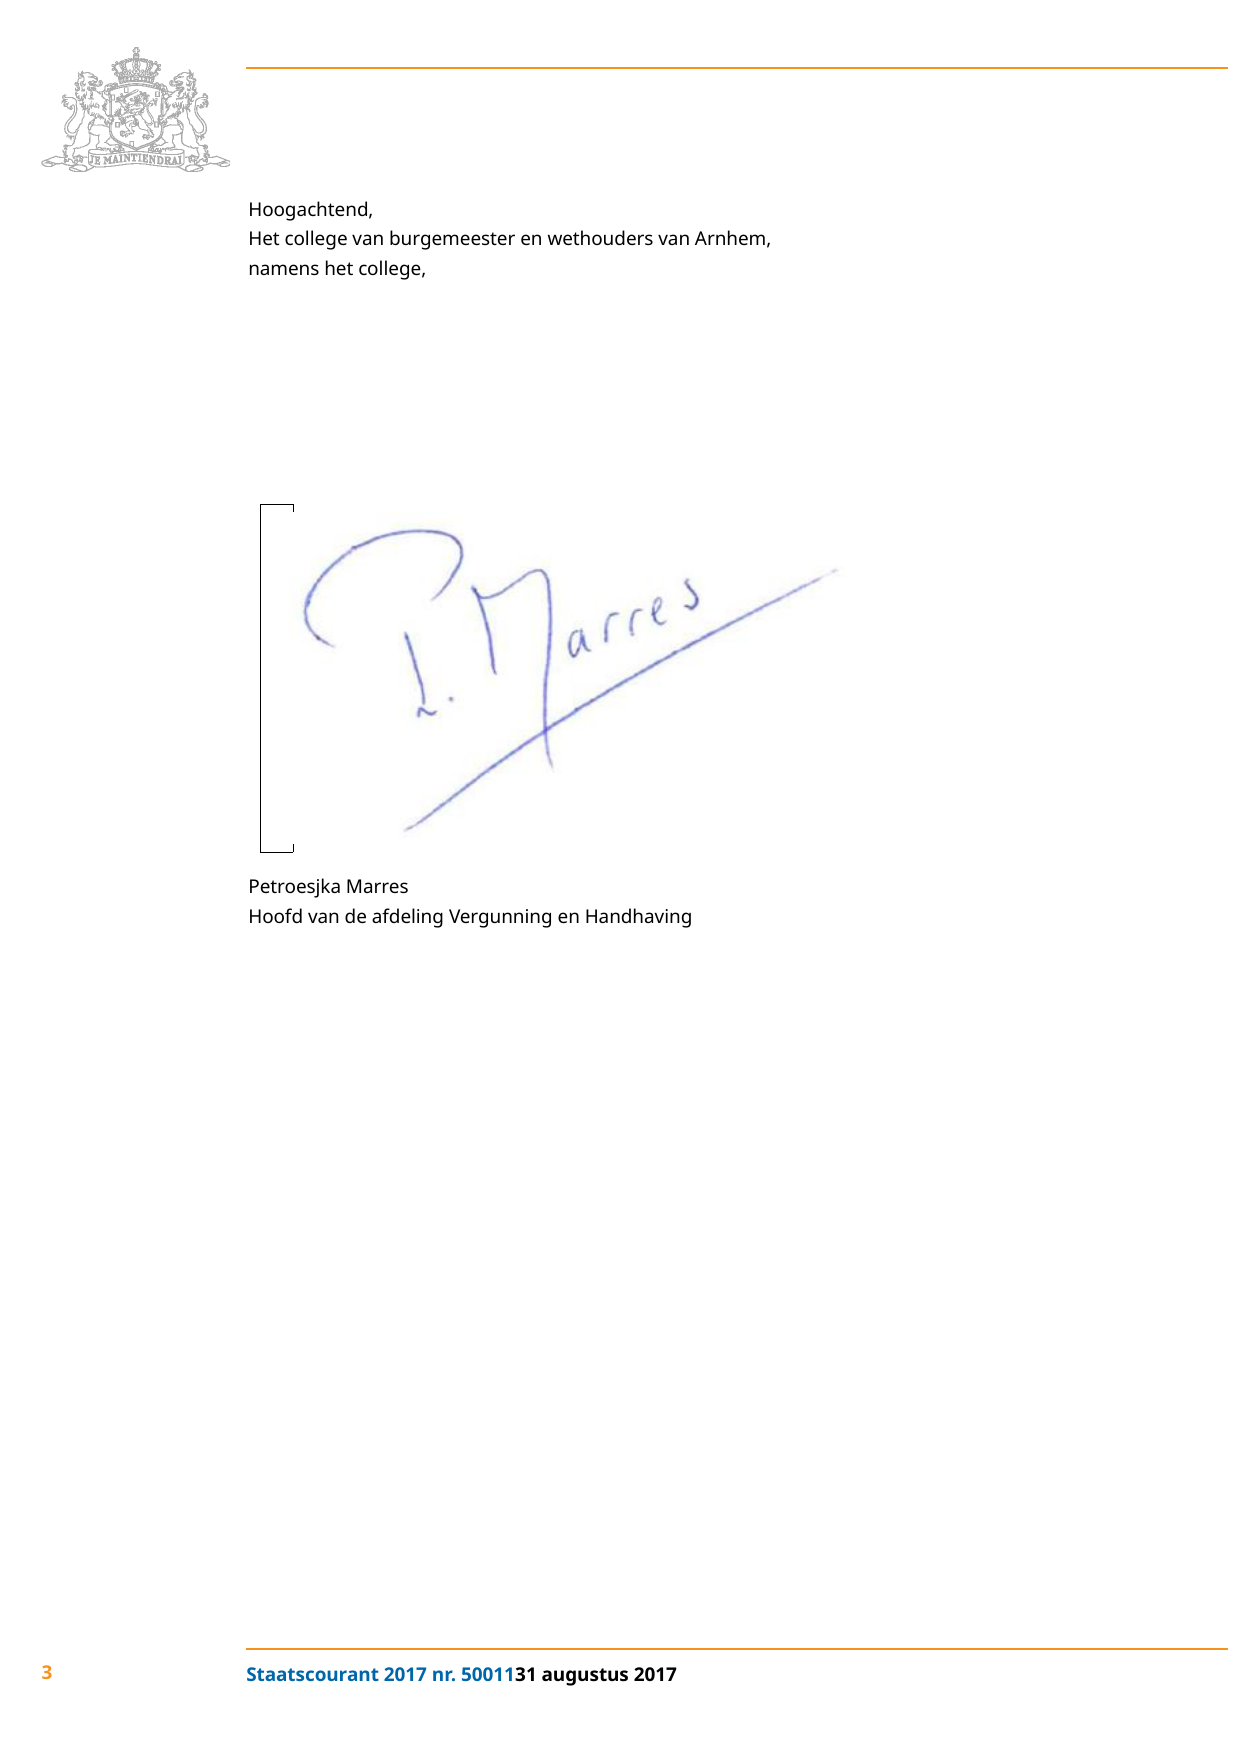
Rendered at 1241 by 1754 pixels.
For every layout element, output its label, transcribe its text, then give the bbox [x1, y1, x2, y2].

table_header Petroesjka Marres Hoofd van de afdeling Vergunning en Handhaving [248, 513, 1152, 929]
table_header Hoogachtend, Het college van burgemeester en wethouders van Arnhem, namens het college, [248, 196, 1152, 512]
picture [268, 512, 847, 844]
picture [41, 47, 231, 172]
